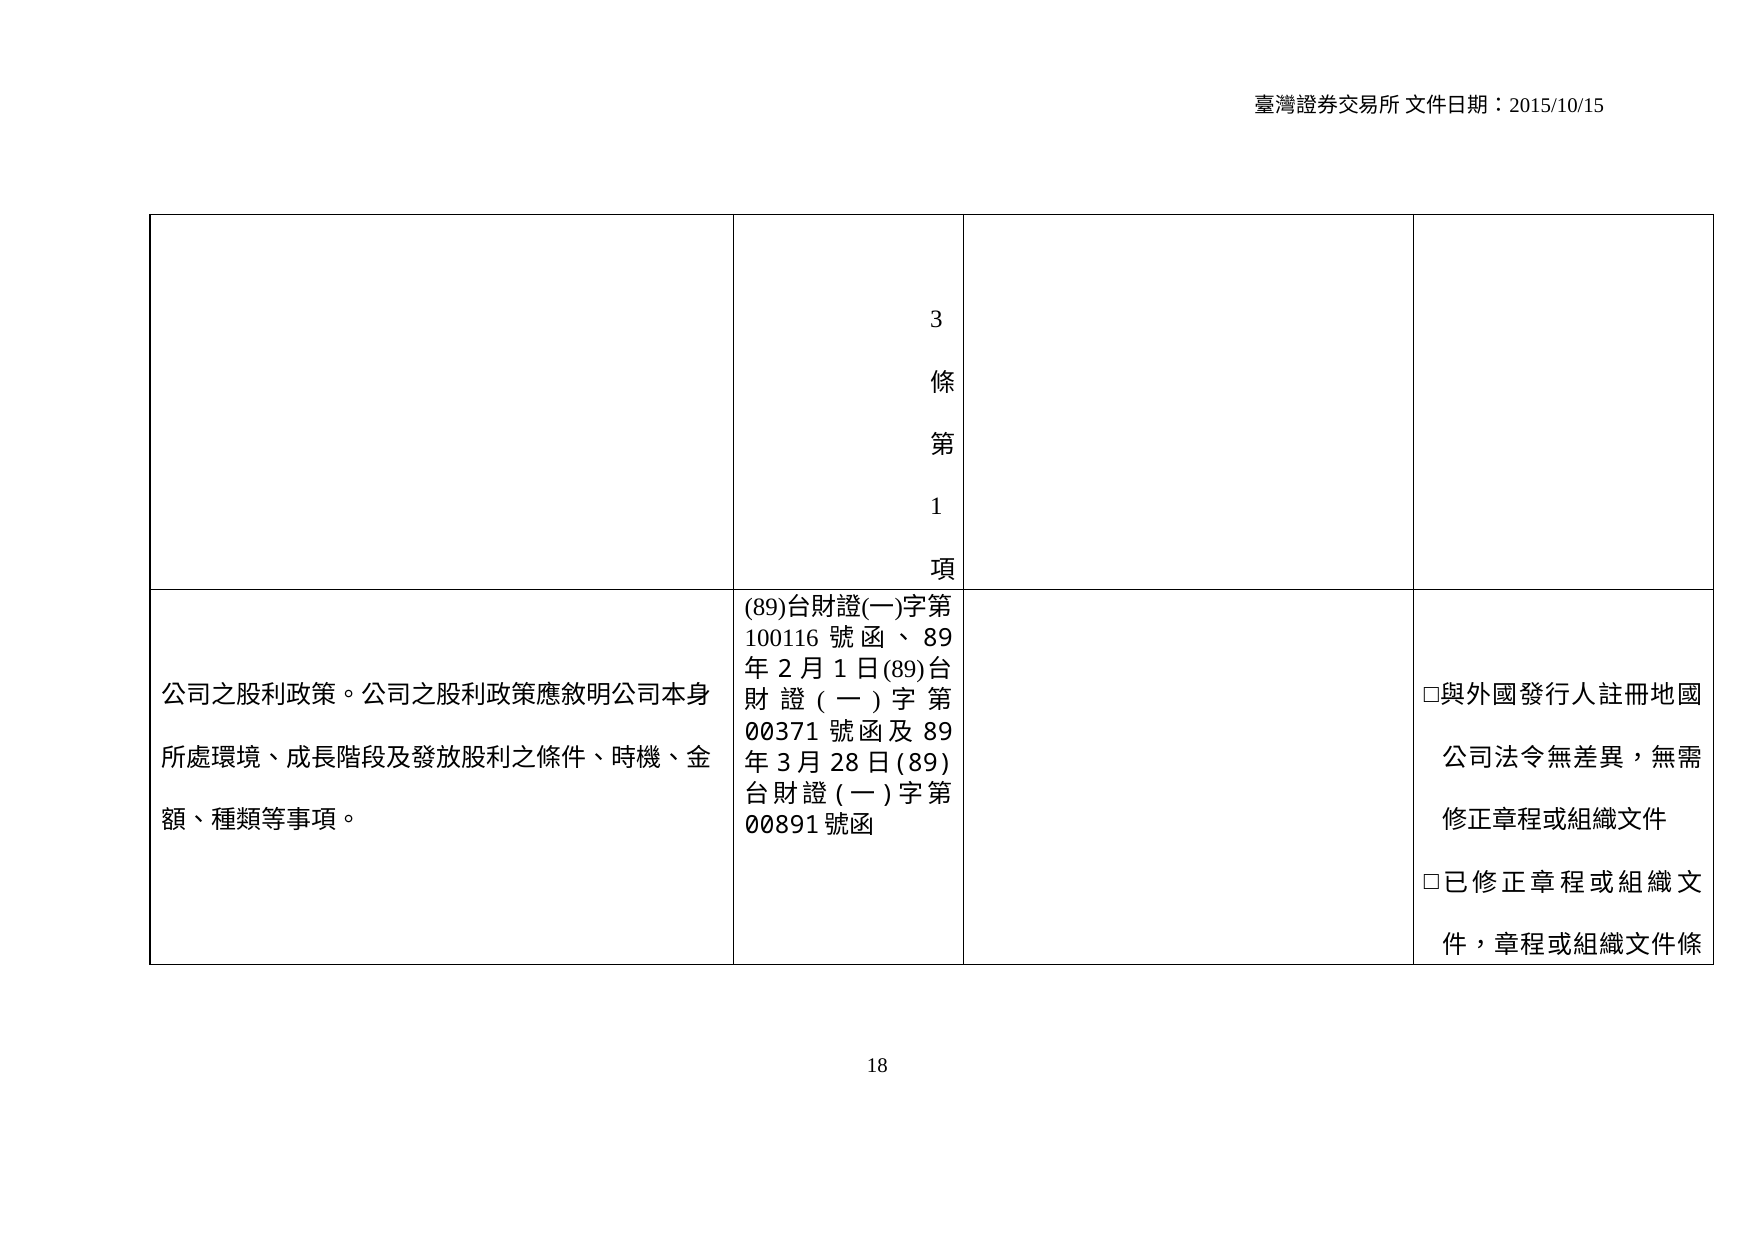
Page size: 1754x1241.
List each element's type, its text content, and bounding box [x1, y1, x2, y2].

table_cell [1414, 215, 1713, 589]
table_cell 公司法第267條第3項 外國發行人募集與發行有價證券處理準則第13條第1項 [734, 215, 963, 589]
table_cell 公司現金增資發行新股時，除股東會有不同決議外，應公告及通知原有股東，按照原有股份比例儘先分認，並聲明逾期不認購者，喪失其權利；原有股東持有股份按比例不足分認一新股者，得合併共同認購或歸併一人認購；原有股東未認購者，得公開發行或洽由特定人認購。 公司於中華民國境內辦理現金增資發行新股時，除中華民國主管機關認為無須或不適宜對外公開發行者外，應提撥發行新股總額之百分之十，在中華民國境內對外公開發行，但股東會另有較高比率之決議者，從其決議。 [151, 215, 733, 589]
table_cell □與外國發行人註冊地國公司法令無差異，無需修正章程或組織文件 □已修正章程或組織文件，章程或組織文件條 [1414, 590, 1713, 964]
table_cell [964, 590, 1413, 964]
table_cell 公司之股利政策。公司之股利政策應敘明公司本身所處環境、成長階段及發放股利之條件、時機、金額、種類等事項。 [151, 590, 733, 964]
table_cell (89)台財證(一)字第100116號函、89年2月1日(89)台財證(一)字第00371號函及89年3月28日(89)台財證(一)字第00891號函 [734, 590, 963, 964]
table_cell [964, 215, 1413, 589]
